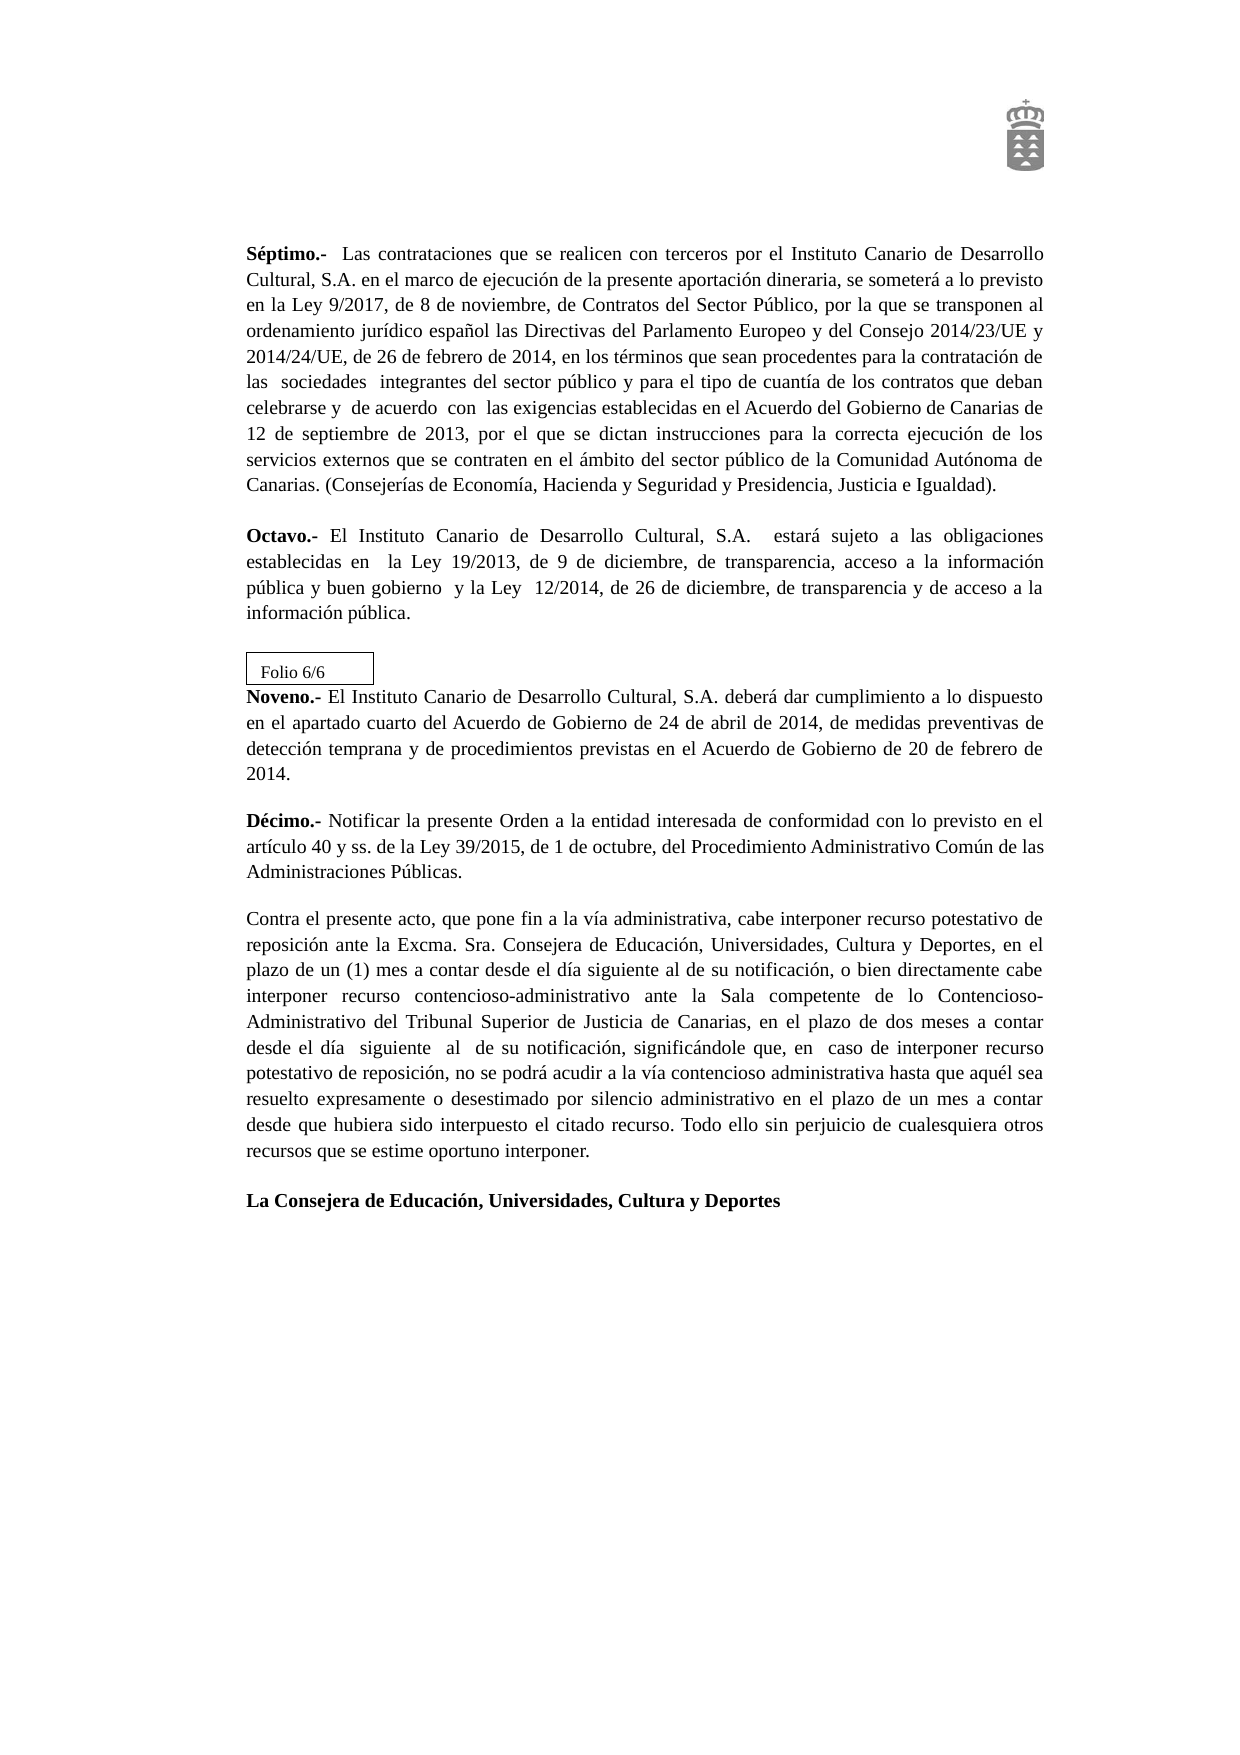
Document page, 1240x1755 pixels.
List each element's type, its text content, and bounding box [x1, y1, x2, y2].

text Octavo.- El Instituto Canario de Desarrollo Cultural, S.A. estará sujeto a las obligaciones establecidas en la Ley 19/2013, de 9 de diciembre, de transparencia, acceso a la información pública y buen gobierno y la Ley 12/2014, de 26 de diciembre, de transparencia y de acceso a la información pública. [246, 524, 1045, 624]
table_header Folio 6/6 [247, 653, 373, 684]
text Contra el presente acto, que pone fin a la vía administrativa, cabe interponer recurso potestativo de reposición ante la Excma. Sra. Consejera de Educación, Universidades, Cultura y Deportes, en el plazo de un (1) mes a contar desde el día siguiente al de su notificación, o bien directamente cabe interponer recurso contencioso-administrativo ante la Sala competente de lo Contencioso-Administrativo del Tribunal Superior de Justicia de Canarias, en el plazo de dos meses a contar desde el día siguiente al de su notificación, significándole que, en caso de interponer recurso potestativo de reposición, no se podrá acudir a la vía contencioso administrativa hasta que aquél sea resuelto expresamente o desestimado por silencio administrativo en el plazo de un mes a contar desde que hubiera sido interpuesto el citado recurso. Todo ello sin perjuicio de cualesquiera otros recursos que se estime oportuno interponer. [246, 907, 1045, 1161]
text Décimo.- Notificar la presente Orden a la entidad interesada de conformidad con lo previsto en el artículo 40 y ss. de la Ley 39/2015, de 1 de octubre, del Procedimiento Administrativo Común de las Administraciones Públicas. [246, 809, 1045, 883]
text Séptimo.- Las contrataciones que se realicen con terceros por el Instituto Canario de Desarrollo Cultural, S.A. en el marco de ejecución de la presente aportación dineraria, se someterá a lo previsto en la Ley 9/2017, de 8 de noviembre, de Contratos del Sector Público, por la que se transponen al ordenamiento jurídico español las Directivas del Parlamento Europeo y del Consejo 2014/23/UE y 2014/24/UE, de 26 de febrero de 2014, en los términos que sean procedentes para la contratación de las sociedades integrantes del sector público y para el tipo de cuantía de los contratos que deban celebrarse y de acuerdo con las exigencias establecidas en el Acuerdo del Gobierno de Canarias de 12 de septiembre de 2013, por el que se dictan instrucciones para la correcta ejecución de los servicios externos que se contraten en el ámbito del sector público de la Comunidad Autónoma de Canarias. (Consejerías de Economía, Hacienda y Seguridad y Presidencia, Justicia e Igualdad). [246, 242, 1045, 496]
text Noveno.- El Instituto Canario de Desarrollo Cultural, S.A. deberá dar cumplimiento a lo dispuesto en el apartado cuarto del Acuerdo de Gobierno de 24 de abril de 2014, de medidas preventivas de detección temprana y de procedimientos previstas en el Acuerdo de Gobierno de 20 de febrero de 2014. [246, 685, 1045, 785]
text La Consejera de Educación, Universidades, Cultura y Deportes [246, 1189, 1043, 1212]
